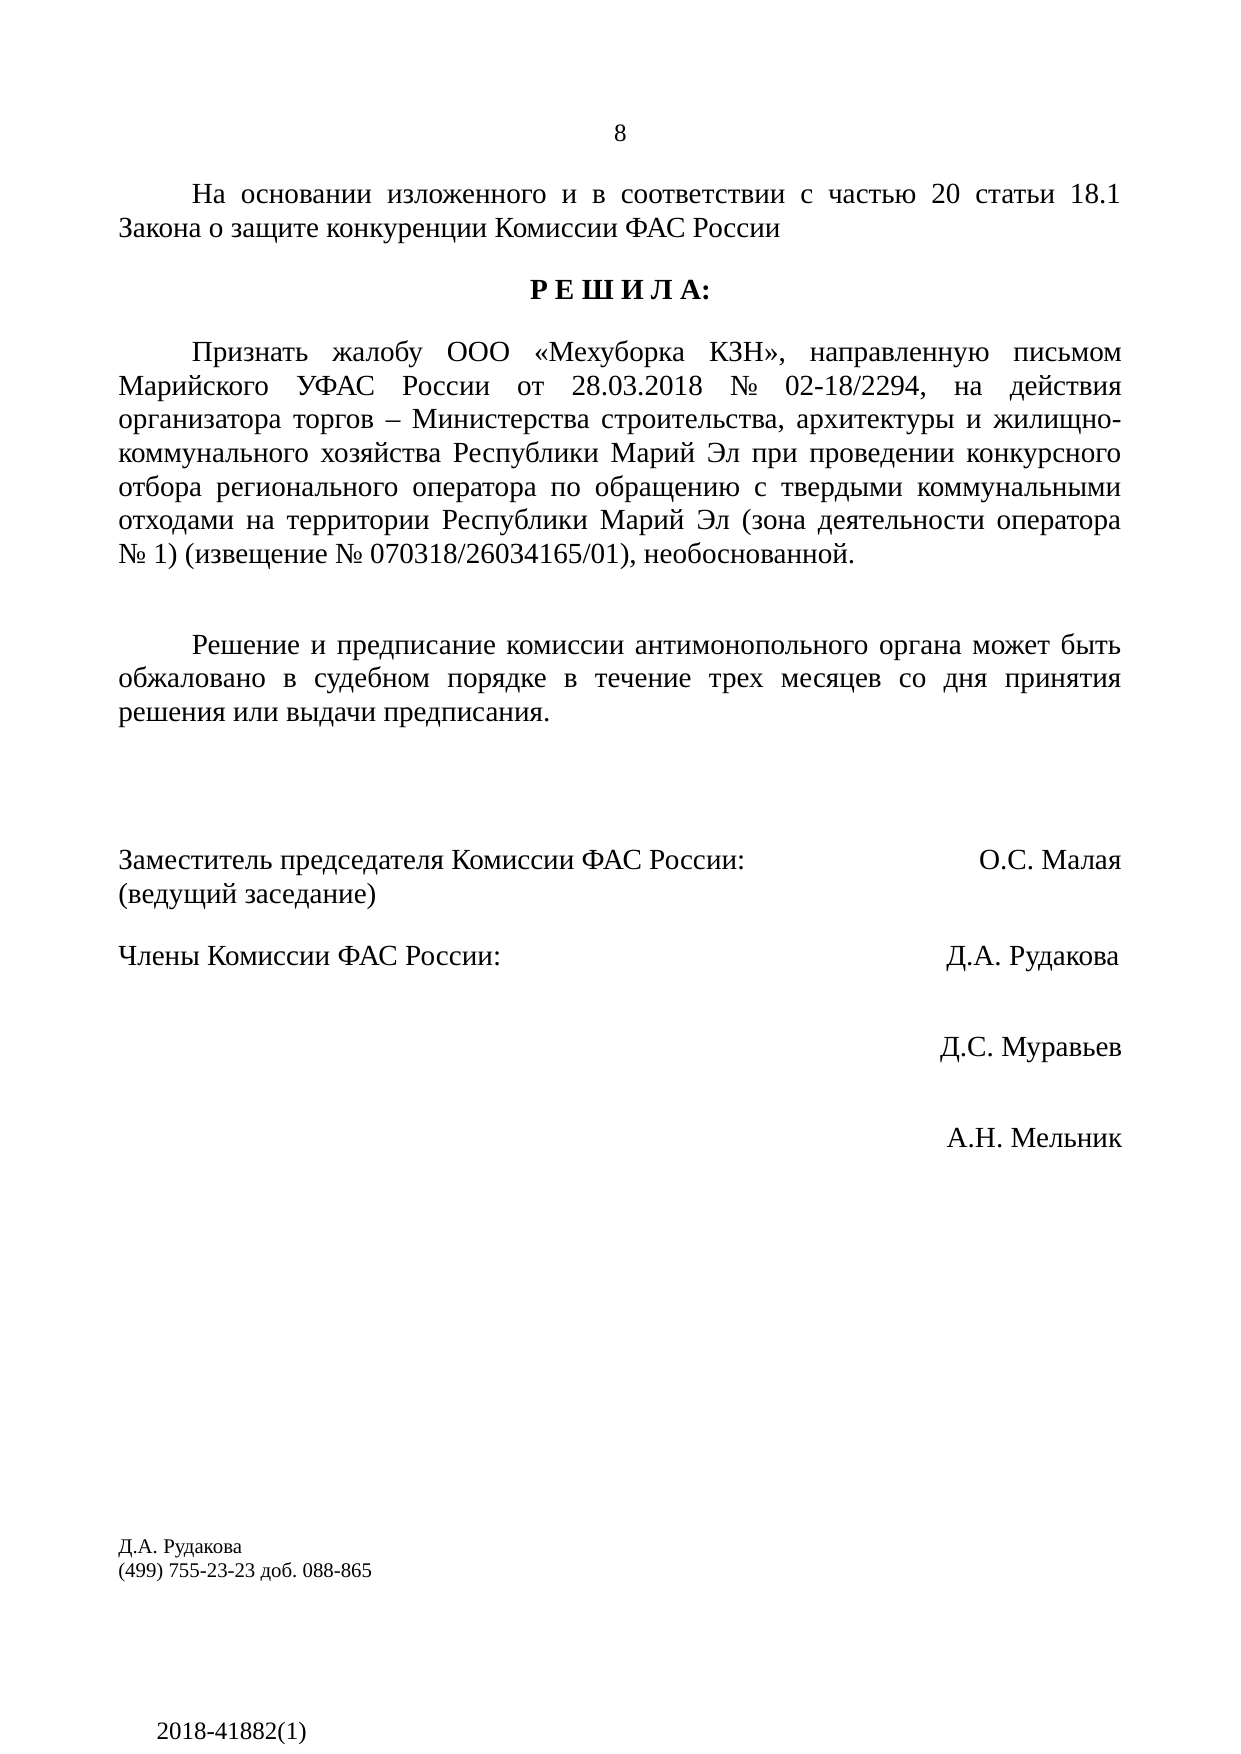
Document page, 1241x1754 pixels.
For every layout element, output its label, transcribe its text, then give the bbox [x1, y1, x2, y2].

text Д.А. Рудакова [118, 1533, 1122, 1558]
text Члены Комиссии ФАС России: Д.А. Рудакова [118, 938, 1122, 972]
text Заместитель председателя Комиссии ФАС России: О.С. Малая [118, 842, 1122, 876]
text (499) 755-23-23 доб. 088-865 [118, 1558, 1122, 1582]
text Д.С. Муравьев [118, 1029, 1122, 1063]
text На основании изложенного и в соответствии с частью 20 статьи 18.1 Закона о защите конкуренции Комиссии ФАС России [118, 176, 1122, 243]
text Признать жалобу ООО «Мехуборка КЗН», направленную письмом Марийского УФАС России от 28.03.2018 № 02-18/2294, на действия организатора торгов – Министерства строительства, архитектуры и жилищно-коммунального хозяйства Республики Марий Эл при проведении конкурсного отбора регионального оператора по обращению с твердыми коммунальными отходами на территории Республики Марий Эл (зона деятельности оператора № 1) (извещение № 070318/26034165/01), необоснованной. [118, 334, 1122, 569]
text Решение и предписание комиссии антимонопольного органа может быть обжаловано в судебном порядке в течение трех месяцев со дня принятия решения или выдачи предписания. [118, 627, 1122, 727]
text (ведущий заседание) [118, 876, 1122, 909]
text А.Н. Мельник [118, 1120, 1122, 1154]
text Р Е Ш И Л А: [118, 272, 1122, 306]
